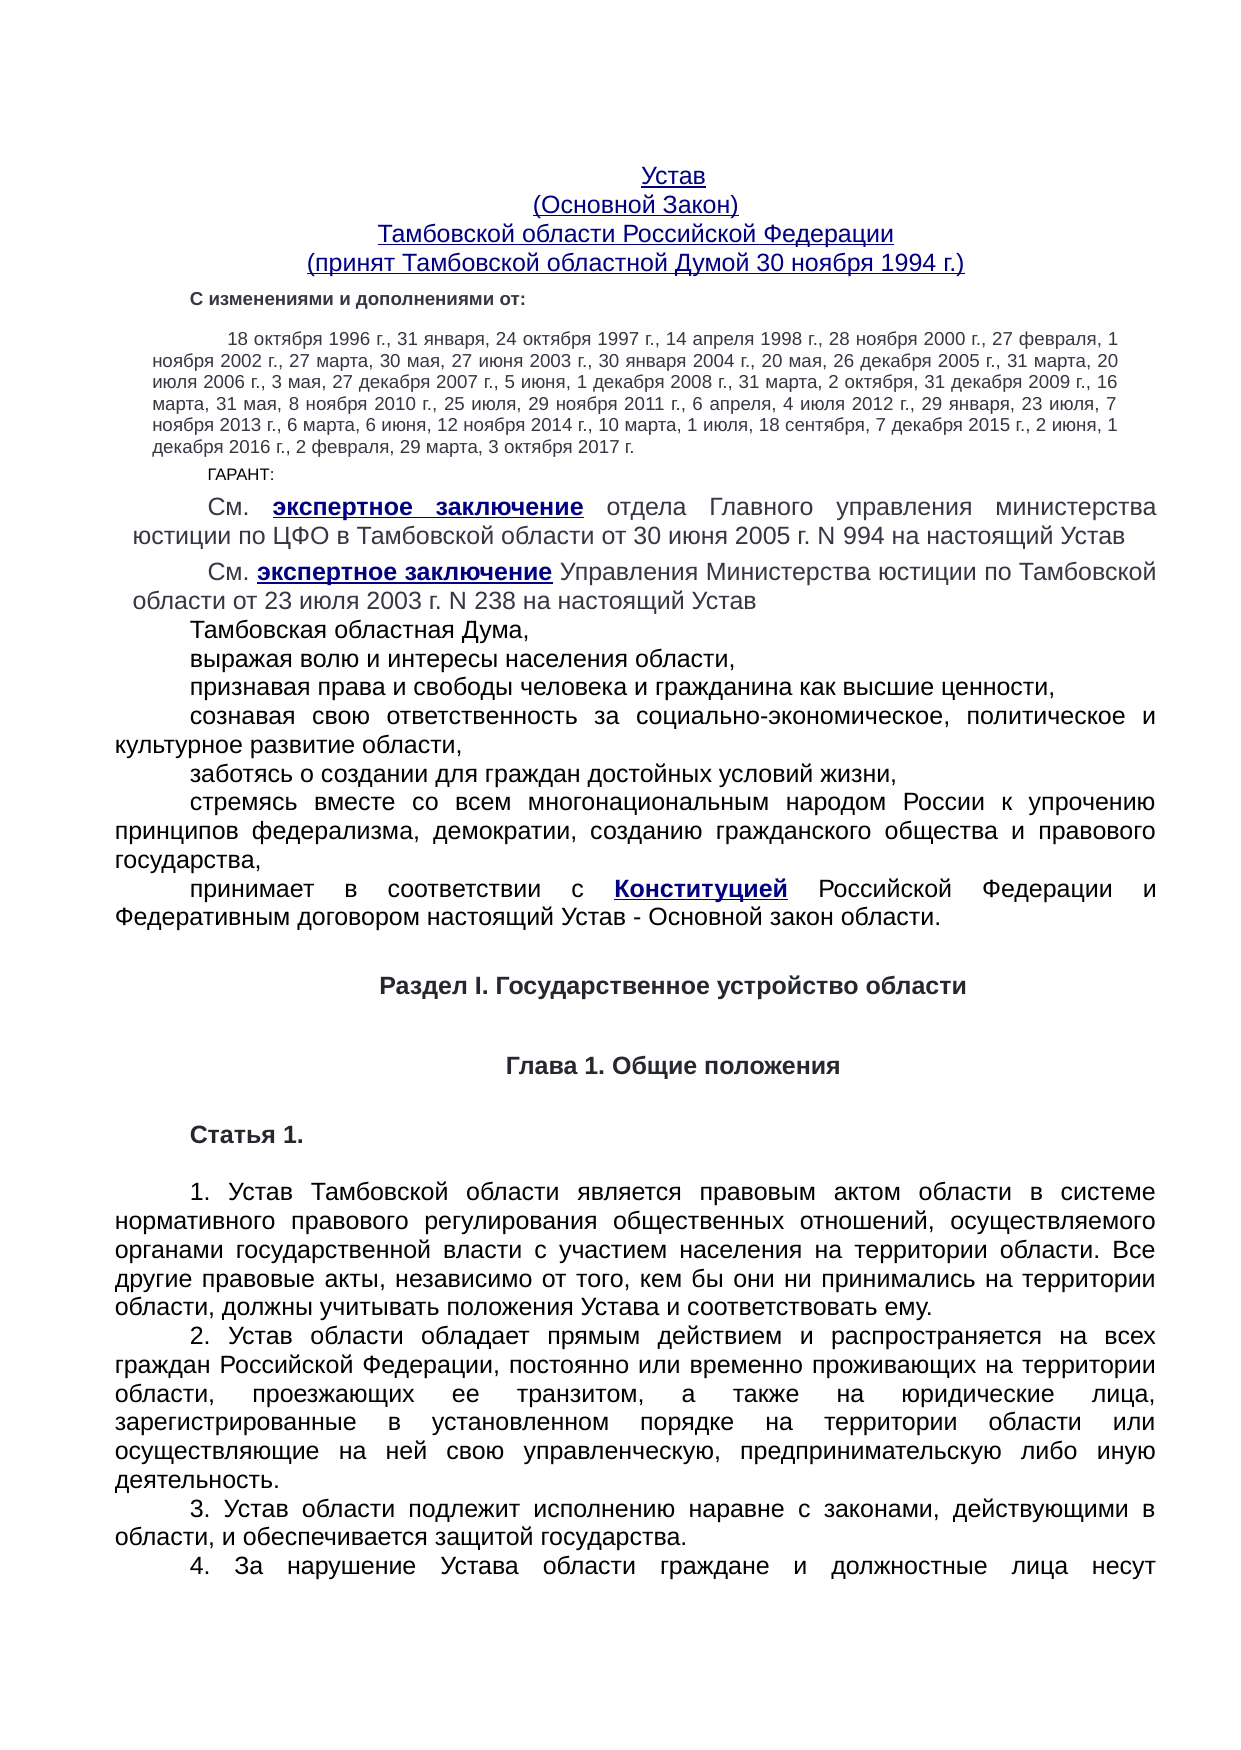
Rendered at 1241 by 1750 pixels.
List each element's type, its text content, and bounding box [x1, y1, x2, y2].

text С изменениями и дополнениями от: [114, 287, 1157, 309]
text заботясь о создании для граждан достойных условий жизни, [114, 758, 1157, 787]
text стремясь вместе со всем многонациональным народом России к упрочению принципов федерализма, демократии, созданию гражданского общества и правового государства, [114, 787, 1157, 873]
text Статья 1. [189, 1120, 1157, 1148]
text 1. Устав Тамбовской области является правовым актом области в системе нормативного правового регулирования общественных отношений, осуществляемого органами государственной власти с участием населения на территории области. Все другие правовые акты, независимо от того, кем бы они ни принимались на территории области, должны учитывать положения Устава и соответствовать ему. [114, 1177, 1157, 1321]
subtitle Устав (Основной Закон) Тамбовской области Российской Федерации (принят Тамбовской областной Думой 30 ноября 1994 г.) [114, 161, 1157, 276]
text См. экспертное заключение Управления Министерства юстиции по Тамбовской области от 23 июля 2003 г. N 238 на настоящий Устав [132, 557, 1157, 615]
text 2. Устав области обладает прямым действием и распространяется на всех граждан Российской Федерации, постоянно или временно проживающих на территории области, проезжающих ее транзитом, а также на юридические лица, зарегистрированные в установленном порядке на территории области или осуществляющие на ней свою управленческую, предпринимательскую либо иную деятельность. [114, 1321, 1157, 1493]
text Тамбовская областная Дума, [114, 615, 1157, 643]
subtitle Раздел I. Государственное устройство области [114, 971, 1157, 1000]
text сознавая свою ответственность за социально-экономическое, политическое и культурное развитие области, [114, 701, 1157, 758]
text признавая права и свободы человека и гражданина как высшие ценности, [114, 672, 1157, 701]
text ГАРАНТ: [132, 465, 1157, 484]
text принимает в соответствии с Конституцией Российской Федерации и Федеративным договором настоящий Устав - Основной закон области. [114, 873, 1157, 931]
text 18 октября 1996 г., 31 января, 24 октября 1997 г., 14 апреля 1998 г., 28 ноября 2000 г., 27 февраля, 1 ноября 2002 г., 27 марта, 30 мая, 27 июня 2003 г., 30 января 2004 г., 20 мая, 26 декабря 2005 г., 31 марта, 20 июля 2006 г., 3 мая, 27 декабря 2007 г., 5 июня, 1 декабря 2008 г., 31 марта, 2 октября, 31 декабря 2009 г., 16 марта, 31 мая, 8 ноября 2010 г., 25 июля, 29 ноября 2011 г., 6 апреля, 4 июля 2012 г., 29 января, 23 июля, 7 ноября 2013 г., 6 марта, 6 июня, 12 ноября 2014 г., 10 марта, 1 июля, 18 сентября, 7 декабря 2015 г., 2 июня, 1 декабря 2016 г., 2 февраля, 29 марта, 3 октября 2017 г. [152, 328, 1119, 457]
text 3. Устав области подлежит исполнению наравне с законами, действующими в области, и обеспечивается защитой государства. [114, 1493, 1157, 1551]
text См. экспертное заключение отдела Главного управления министерства юстиции по ЦФО в Тамбовской области от 30 июня 2005 г. N 994 на настоящий Устав [132, 492, 1157, 549]
subtitle Глава 1. Общие положения [114, 1051, 1157, 1080]
text 4. За нарушение Устава области граждане и должностные лица несут [114, 1551, 1157, 1580]
text выражая волю и интересы населения области, [114, 643, 1157, 672]
